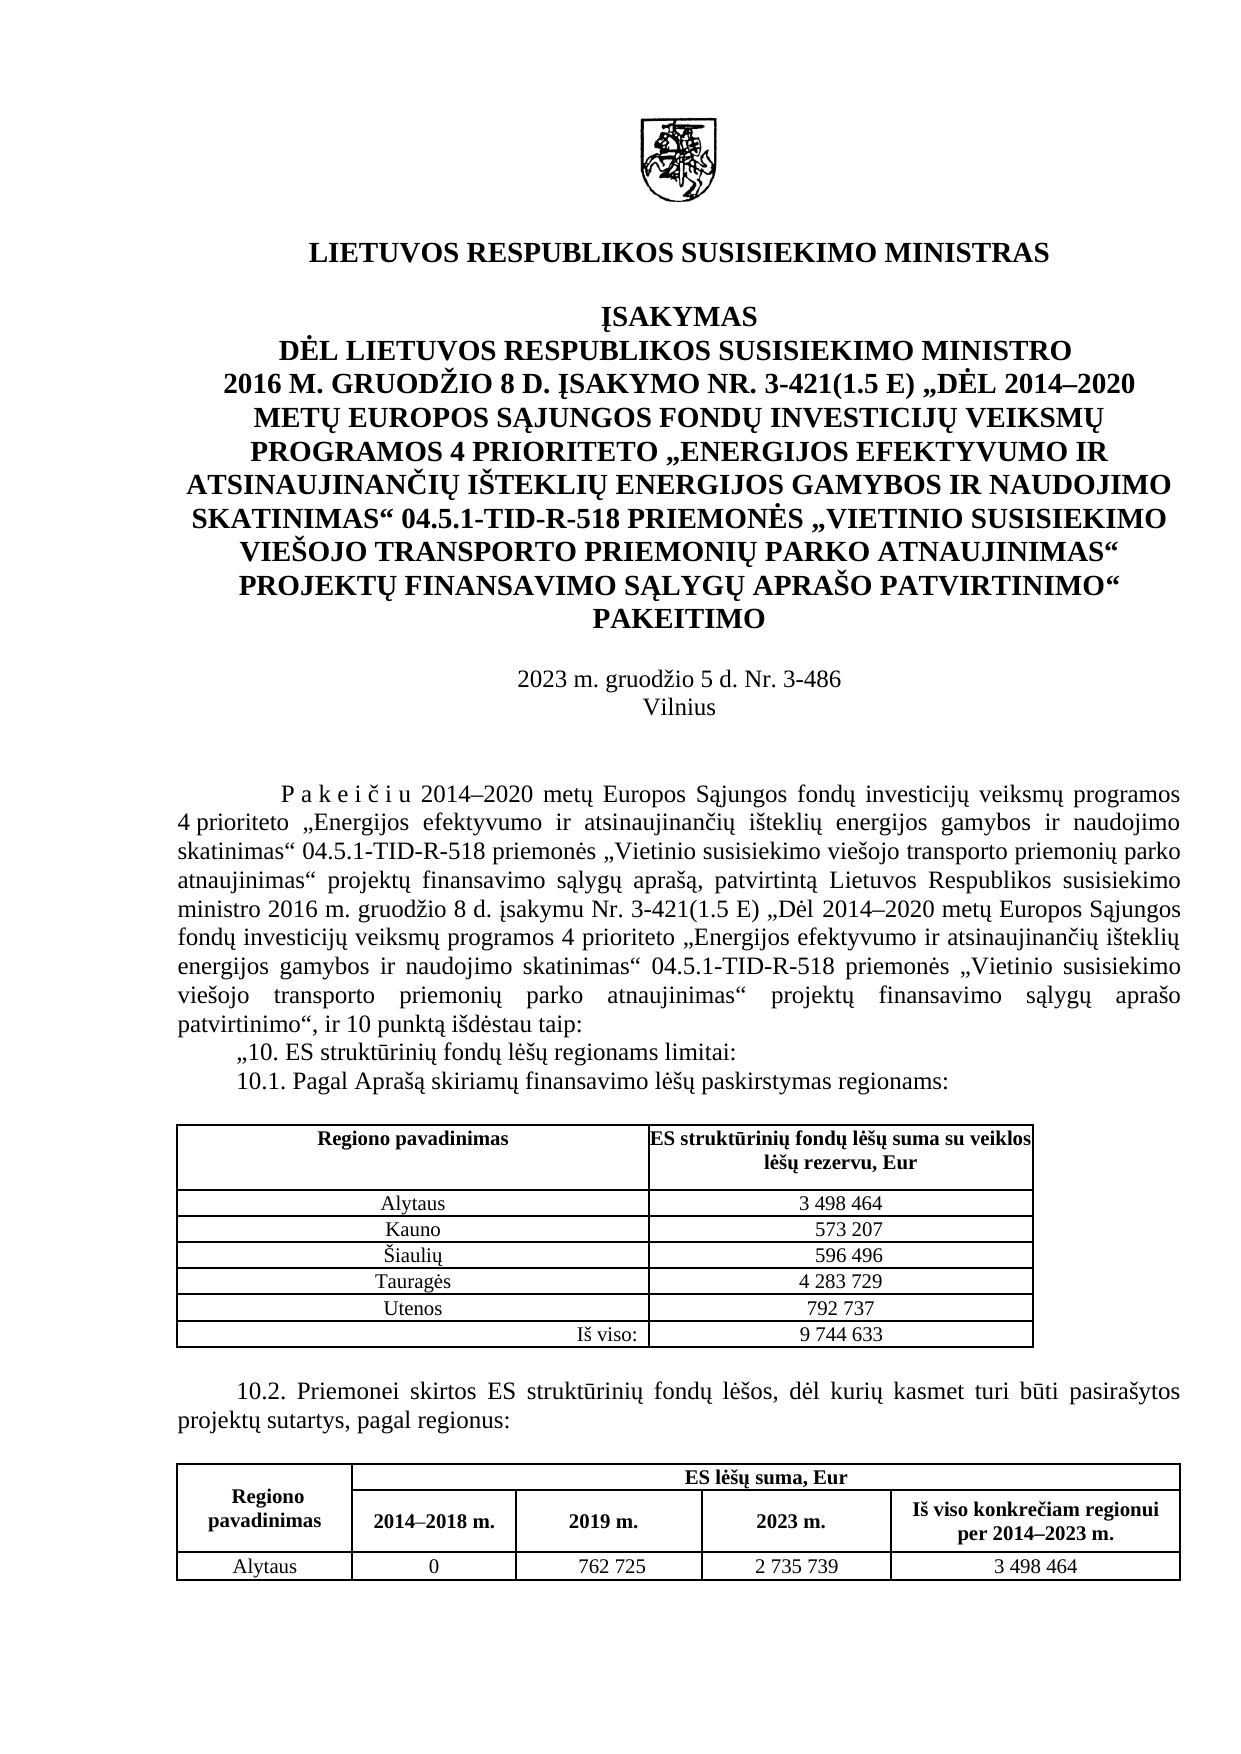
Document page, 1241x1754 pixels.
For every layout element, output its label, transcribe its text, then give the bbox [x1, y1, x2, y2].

text 2023 m. gruodžio 5 d. Nr. 3-486 [177, 664, 1181, 692]
table_cell 3 498 464 [650, 1191, 1032, 1215]
text DĖL LIETUVOS RESPUBLIKOS SUSISIEKIMO MINISTRO [177, 333, 1181, 367]
text ĮSAKYMAS [177, 299, 1181, 333]
table_cell Šiaulių [178, 1243, 648, 1267]
text Vilnius [177, 692, 1181, 721]
text 10.2. Priemonei skirtos ES struktūrinių fondų lėšos, dėl kurių kasmet turi būti pasirašytos projektų sutartys, pagal regionus: [177, 1376, 1181, 1434]
text LIETUVOS RESPUBLIKOS SUSISIEKIMO MINISTRAS [177, 235, 1181, 268]
table_cell Iš viso: [178, 1322, 648, 1346]
table_header ES lėšų suma, Eur [353, 1465, 1179, 1489]
table_cell 2014–2018 m. [353, 1491, 515, 1551]
table_cell Iš viso konkrečiam regionui per 2014–2023 m. [892, 1491, 1179, 1551]
table_cell Alytaus [178, 1553, 351, 1578]
text „10. ES struktūrinių fondų lėšų regionams limitai: [177, 1037, 1181, 1066]
table_cell Utenos [178, 1295, 648, 1319]
text 10.1. Pagal Aprašą skiriamų finansavimo lėšų paskirstymas regionams: [177, 1066, 1181, 1095]
table_cell 2019 m. [517, 1491, 701, 1551]
table_cell 9 744 633 [650, 1322, 1032, 1346]
table_cell 762 725 [517, 1553, 701, 1578]
table_header Regiono pavadinimas [178, 1126, 648, 1189]
table_cell 573 207 [650, 1217, 1032, 1241]
table_cell 792 737 [650, 1295, 1032, 1319]
text 2016 m. gruodžio 8 d. įsakymO Nr. 3-421(1.5 E) „DĖL 2014–2020 METŲ EUROPOS SĄJUNGOS FONDŲ INVESTICIJŲ VEIKSMŲ PROGRAMOS 4 prioriteto „Energijos efektyvumo ir atsinaujinančių išteklių energijos gamybos ir naudojimo skatinimas“ 04.5.1-TID-R-518 PRIEMONĖS „vietinio susisiekimo viešojo transporto priemonių parko atnaujinimas“ PROJEKTŲ FINANSAVIMO SĄLYGŲ APRAŠO PATVIRTINIMO“ PAKEITIMO [177, 367, 1181, 635]
table_header ES struktūrinių fondų lėšų suma su veiklos lėšų rezervu, Eur [650, 1126, 1032, 1189]
table_cell 0 [353, 1553, 515, 1578]
table_cell Alytaus [178, 1191, 648, 1215]
table_cell 3 498 464 [892, 1553, 1179, 1578]
table_cell Tauragės [178, 1269, 648, 1293]
table_cell 2 735 739 [703, 1553, 890, 1578]
table_cell 2023 m. [703, 1491, 890, 1551]
text P a k e i č i u 2014–2020 metų Europos Sąjungos fondų investicijų veiksmų programos 4 prioriteto „Energijos efektyvumo ir atsinaujinančių išteklių energijos gamybos ir naudojimo skatinimas“ 04.5.1-TID-R-518 priemonės „Vietinio susisiekimo viešojo transporto priemonių parko atnaujinimas“ projektų finansavimo sąlygų aprašą, patvirtintą Lietuvos Respublikos susisiekimo ministro 2016 m. gruodžio 8 d. įsakymu Nr. 3-421(1.5 E) „Dėl 2014–2020 metų Europos Sąjungos fondų investicijų veiksmų programos 4 prioriteto „Energijos efektyvumo ir atsinaujinančių išteklių energijos gamybos ir naudojimo skatinimas“ 04.5.1-TID-R-518 priemonės „Vietinio susisiekimo viešojo transporto priemonių parko atnaujinimas“ projektų finansavimo sąlygų aprašo patvirtinimo“, ir 10 punktą išdėstau taip: [177, 779, 1181, 1037]
table_cell 596 496 [650, 1243, 1032, 1267]
table_header Regiono pavadinimas [178, 1465, 351, 1551]
table_cell Kauno [178, 1217, 648, 1241]
table_cell 4 283 729 [650, 1269, 1032, 1293]
